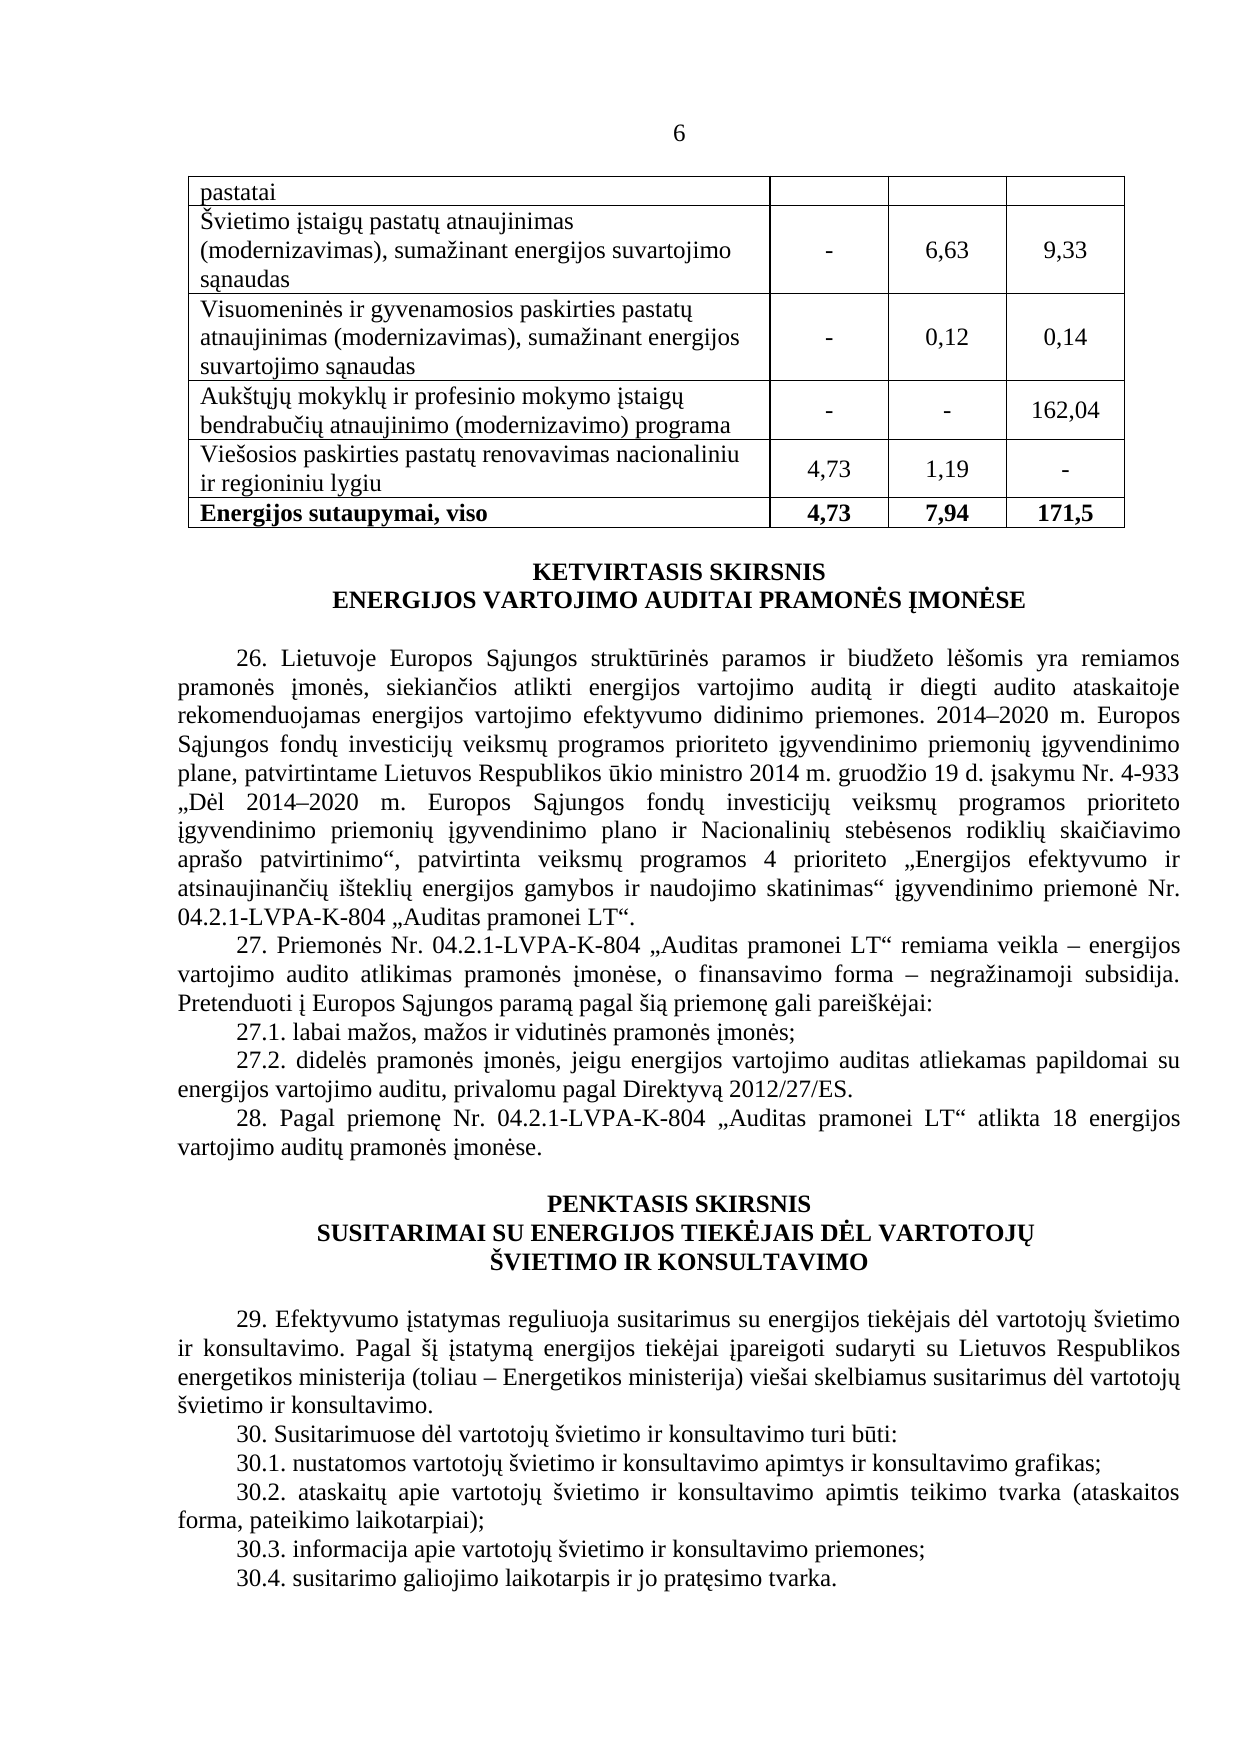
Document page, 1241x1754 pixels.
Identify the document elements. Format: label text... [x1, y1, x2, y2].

text 26. Lietuvoje Europos Sąjungos struktūrinės paramos ir biudžeto lėšomis yra remiamos pramonės įmonės, siekiančios atlikti energijos vartojimo auditą ir diegti audito ataskaitoje rekomenduojamas energijos vartojimo efektyvumo didinimo priemones. 2014–2020 m. Europos Sąjungos fondų investicijų veiksmų programos prioriteto įgyvendinimo priemonių įgyvendinimo plane, patvirtintame Lietuvos Respublikos ūkio ministro 2014 m. gruodžio 19 d. įsakymu Nr. 4-933 „Dėl 2014–2020 m. Europos Sąjungos fondų investicijų veiksmų programos prioriteto įgyvendinimo priemonių įgyvendinimo plano ir Nacionalinių stebėsenos rodiklių skaičiavimo aprašo patvirtinimo“, patvirtinta veiksmų programos 4 prioriteto „Energijos efektyvumo ir atsinaujinančių išteklių energijos gamybos ir naudojimo skatinimas“ įgyvendinimo priemonė Nr. 04.2.1-LVPA-K-804 „Auditas pramonei LT“. [177, 643, 1181, 930]
table_cell 0,12 [889, 294, 1006, 380]
table_cell 0,14 [1007, 294, 1124, 380]
table_cell 6,63 [889, 206, 1006, 293]
table_cell Visuomeninės ir gyvenamosios paskirties pastatų atnaujinimas (modernizavimas), sumažinant energijos suvartojimo sąnaudas [189, 294, 769, 380]
table_cell 1,19 [889, 440, 1006, 497]
table_cell - [1007, 440, 1124, 497]
text 30.3. informacija apie vartotojų švietimo ir konsultavimo priemones; [177, 1534, 1181, 1563]
table_cell 7,94 [889, 498, 1006, 527]
text švietimo ir konsultavimo [177, 1247, 1181, 1275]
table_cell Švietimo įstaigų pastatų atnaujinimas (modernizavimas), sumažinant energijos suvartojimo sąnaudas [189, 206, 769, 293]
table_cell Aukštųjų mokyklų ir profesinio mokymo įstaigų bendrabučių atnaujinimo (modernizavimo) programa [189, 381, 769, 438]
text KETVIRTASIS SKIRSNIS [177, 557, 1181, 585]
table_cell - [771, 177, 888, 205]
table_cell 9,33 [1007, 206, 1124, 293]
text 29. Efektyvumo įstatymas reguliuoja susitarimus su energijos tiekėjais dėl vartotojų švietimo ir konsultavimo. Pagal šį įstatymą energijos tiekėjai įpareigoti sudaryti su Lietuvos Respublikos energetikos ministerija (toliau – Energetikos ministerija) viešai skelbiamus susitarimus dėl vartotojų švietimo ir konsultavimo. [177, 1304, 1181, 1419]
table_cell 171,5 [1007, 498, 1124, 527]
text 30.1. nustatomos vartotojų švietimo ir konsultavimo apimtys ir konsultavimo grafikas; [177, 1448, 1181, 1477]
table_cell Energijos sutaupymai, viso [189, 498, 769, 527]
table_cell 4,73 [771, 498, 888, 527]
table_cell 4,73 [771, 440, 888, 497]
table_cell - [771, 381, 888, 438]
table_cell 162,04 [1007, 381, 1124, 438]
text 28. Pagal priemonę Nr. 04.2.1-LVPA-K-804 „Auditas pramonei LT“ atlikta 18 energijos vartojimo auditų pramonės įmonėse. [177, 1103, 1181, 1160]
table_cell - [771, 206, 888, 293]
text 30.4. susitarimo galiojimo laikotarpis ir jo pratęsimo tvarka. [177, 1563, 1181, 1592]
text 27. Priemonės Nr. 04.2.1-LVPA-K-804 „Auditas pramonei LT“ remiama veikla – energijos vartojimo audito atlikimas pramonės įmonėse, o finansavimo forma – negražinamoji subsidija. Pretenduoti į Europos Sąjungos paramą pagal šią priemonę gali pareiškėjai: [177, 930, 1181, 1017]
table_cell - [771, 294, 888, 380]
text 27.2. didelės pramonės įmonės, jeigu energijos vartojimo auditas atliekamas papildomai su energijos vartojimo auditu, privalomu pagal Direktyvą 2012/27/ES. [177, 1045, 1181, 1103]
table_cell Viešosios paskirties pastatų renovavimas nacionaliniu ir regioniniu lygiu [189, 440, 769, 497]
text Susitarimai su energijos tiekėjais dėl vartotojų [177, 1218, 1181, 1247]
text 27.1. labai mažos, mažos ir vidutinės pramonės įmonės; [177, 1017, 1181, 1045]
text 30.2. ataskaitų apie vartotojų švietimo ir konsultavimo apimtis teikimo tvarka (ataskaitos forma, pateikimo laikotarpiai); [177, 1477, 1181, 1534]
table_cell pastatai [189, 177, 769, 205]
table_cell - [1007, 177, 1124, 205]
table_cell - [889, 381, 1006, 438]
text 30. Susitarimuose dėl vartotojų švietimo ir konsultavimo turi būti: [177, 1419, 1181, 1448]
text PENKTASIS SKIRSNIS [177, 1189, 1181, 1218]
table_cell - [889, 177, 1006, 205]
text Energijos vartojimo auditai pramonės įmonėse [177, 585, 1181, 614]
